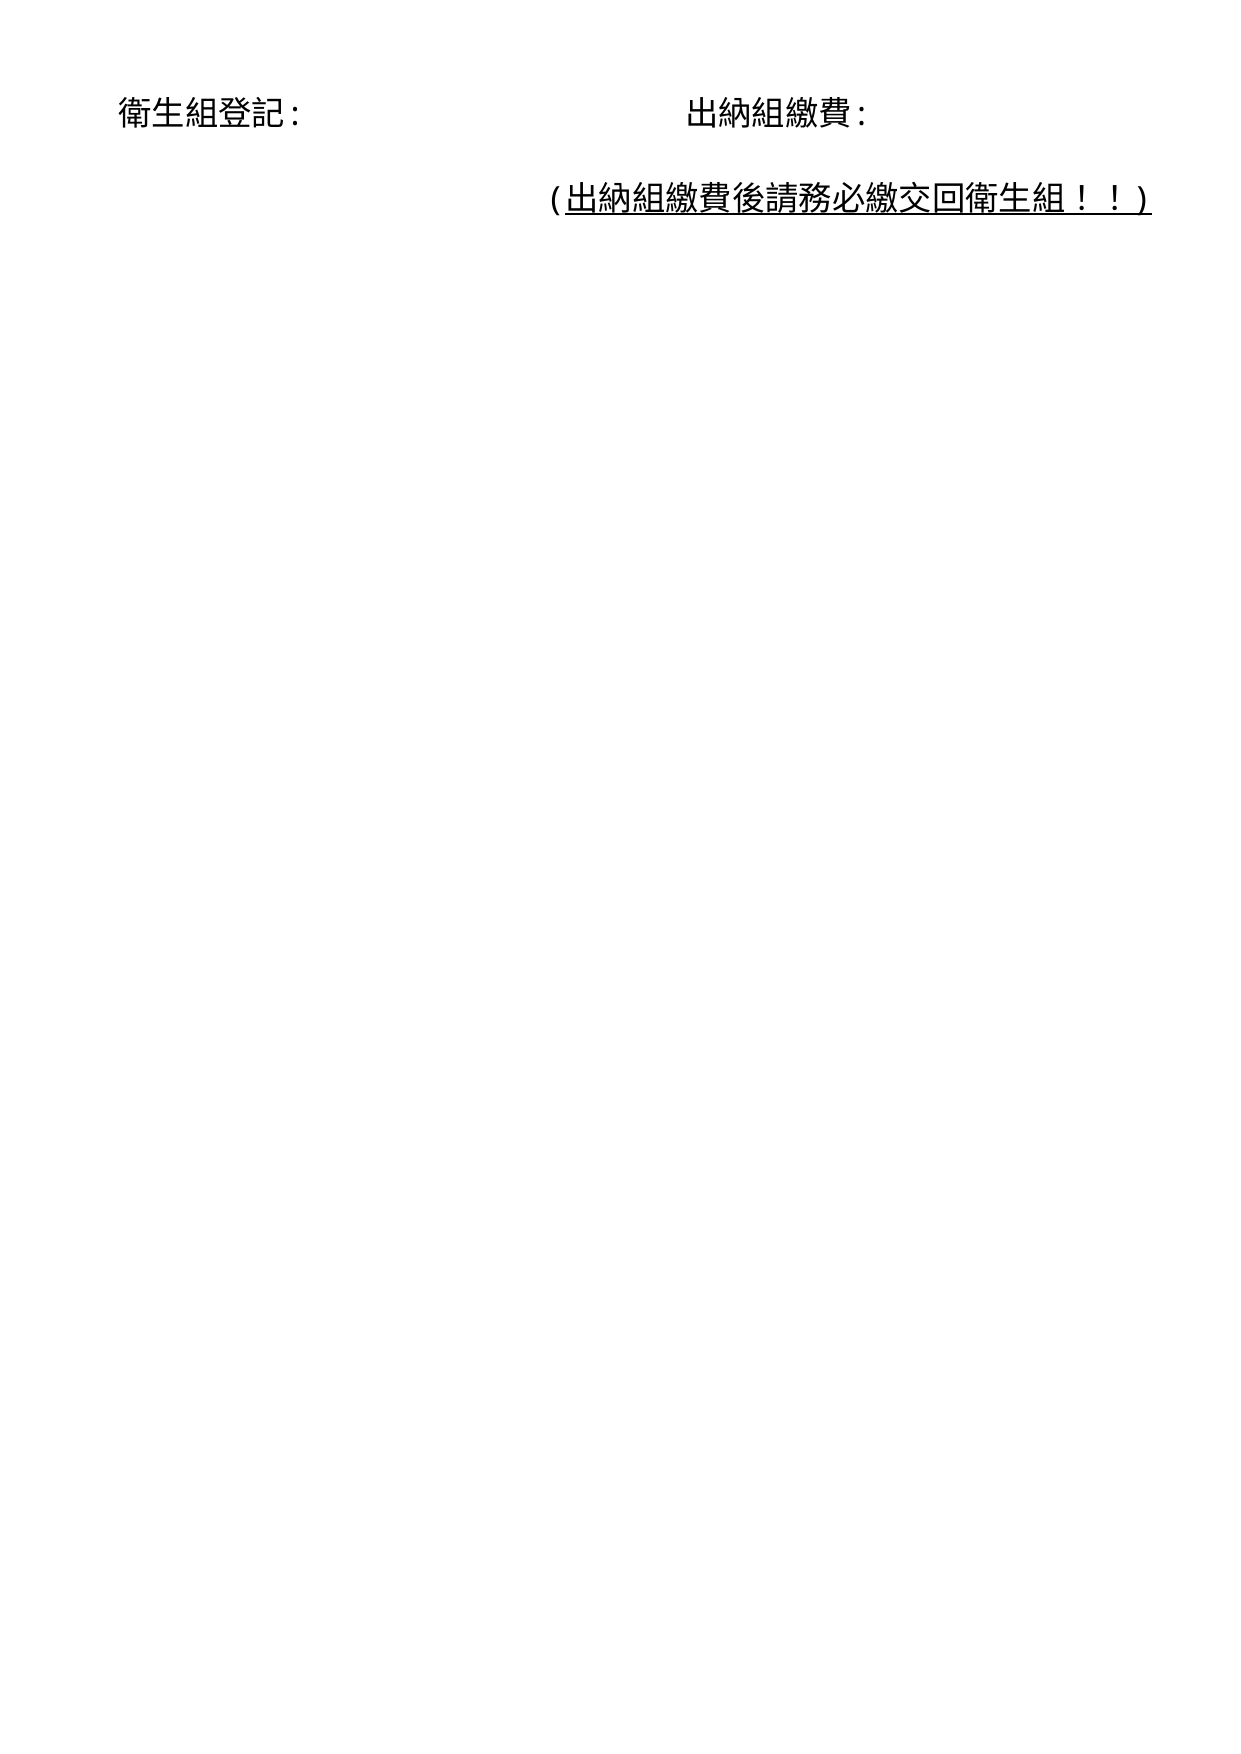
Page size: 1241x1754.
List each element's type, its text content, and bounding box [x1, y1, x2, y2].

text 衛生組登記: 出納組繳費: [118, 87, 1152, 135]
text (出納組繳費後請務必繳交回衛生組！！) [118, 172, 1152, 220]
